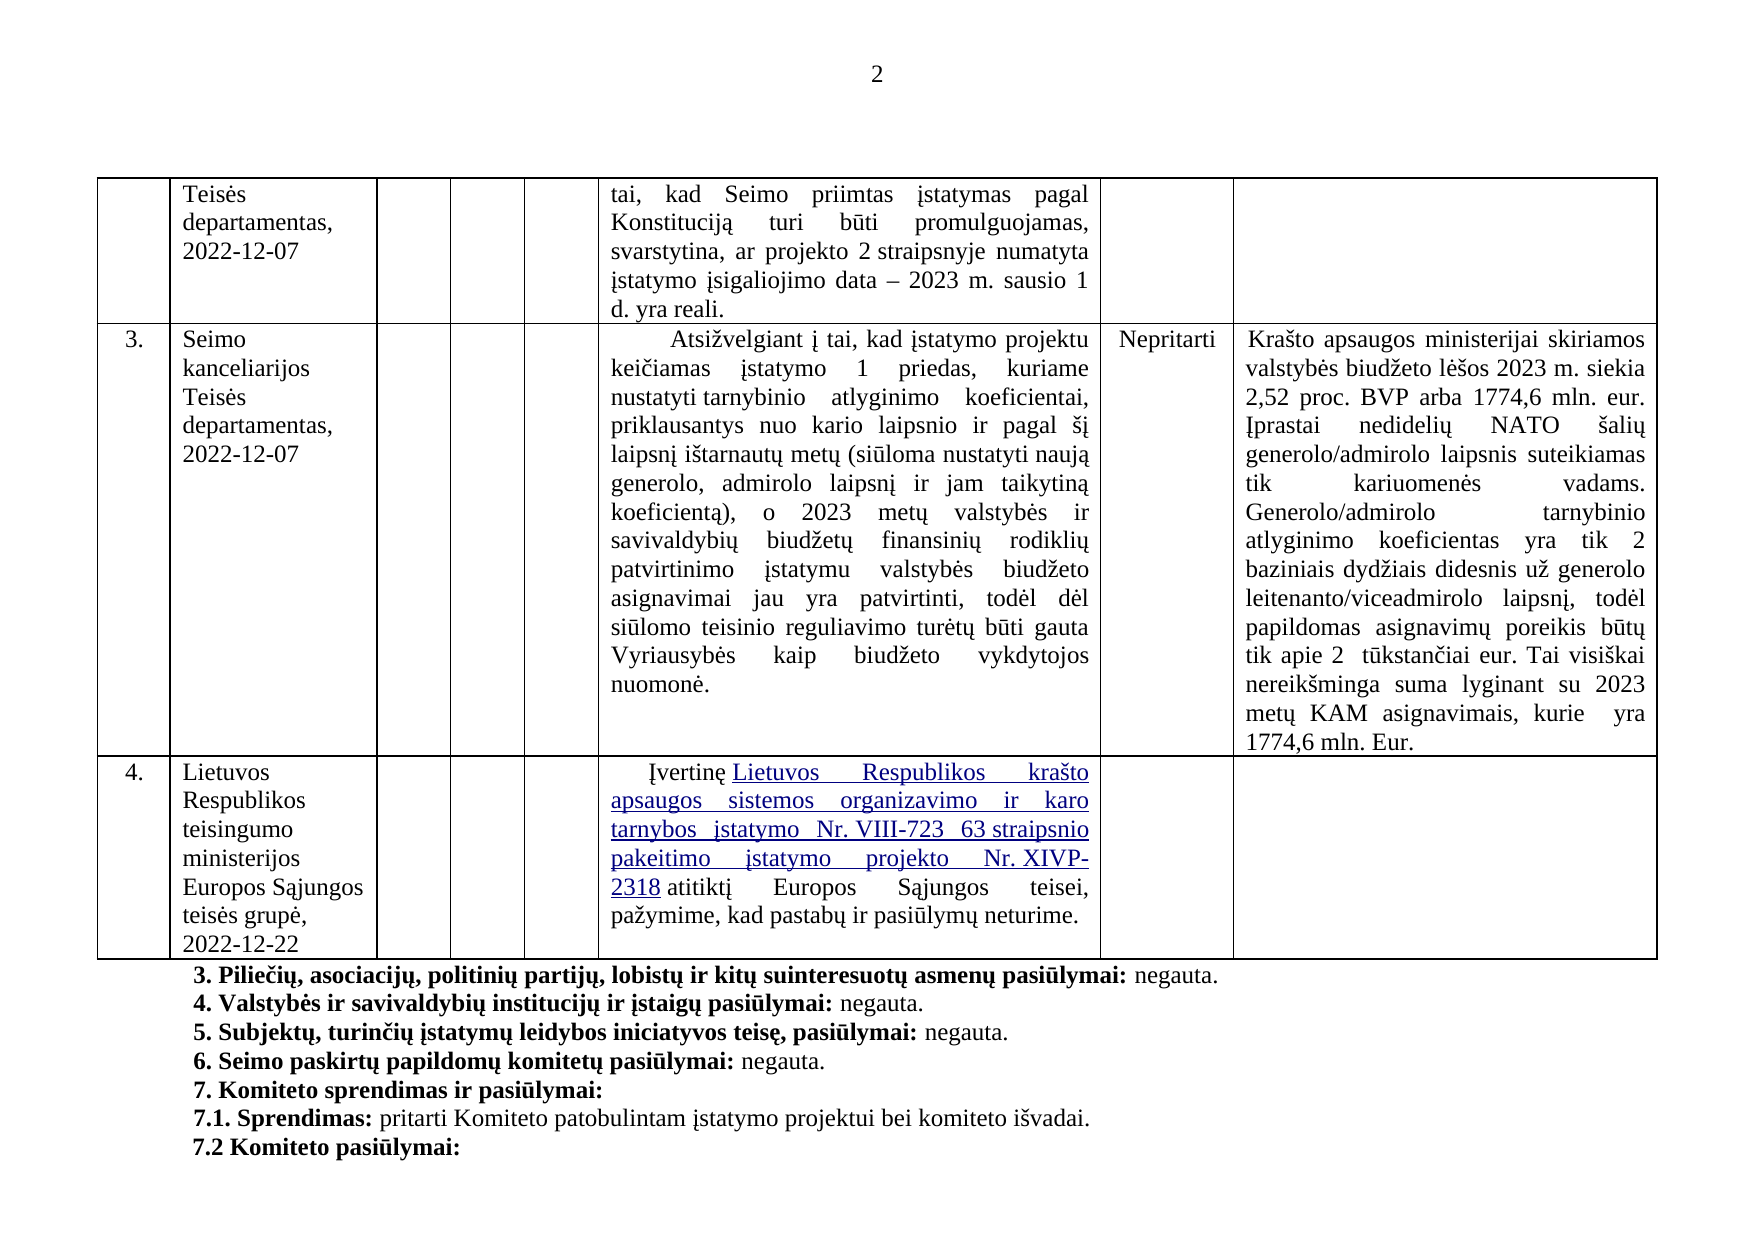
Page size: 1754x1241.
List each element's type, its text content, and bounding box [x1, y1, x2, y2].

text 6. Seimo paskirtų papildomų komitetų pasiūlymai: negauta. [118, 1046, 1636, 1075]
table_cell Įvertinę Lietuvos Respublikos krašto apsaugos sistemos organizavimo ir karo tarnybos įstatymo Nr. VIII-723 63 straipsnio pakeitimo įstatymo projekto Nr. XIVP-2318 atitiktį Europos Sąjungos teisei, pažymime, kad pastabų ir pasiūlymų neturime. [599, 757, 1100, 958]
table_cell [525, 757, 598, 958]
table_cell [1101, 757, 1233, 958]
text 7.2 Komiteto pasiūlymai: [118, 1132, 1636, 1161]
table_cell [98, 179, 169, 322]
table_cell Lietuvos Respublikos teisingumo ministerijos Europos Sąjungos teisės grupė, 2022-12-22 [171, 757, 376, 958]
table_cell Teisės departamentas, 2022-12-07 [171, 179, 376, 322]
table_cell [1234, 757, 1656, 958]
table_cell [1101, 179, 1233, 322]
table_cell [525, 179, 598, 322]
subtitle 7.1. Sprendimas: pritarti Komiteto patobulintam įstatymo projektui bei komiteto išvadai. [118, 1103, 1636, 1132]
table_cell [378, 179, 450, 322]
table_cell Krašto apsaugos ministerijai skiriamos valstybės biudžeto lėšos 2023 m. siekia 2,52 proc. BVP arba 1774,6 mln. eur. Įprastai nedidelių NATO šalių generolo/admirolo laipsnis suteikiamas tik kariuomenės vadams. Generolo/admirolo tarnybinio atlyginimo koeficientas yra tik 2 baziniais dydžiais didesnis už generolo leitenanto/viceadmirolo laipsnį, todėl papildomas asignavimų poreikis būtų tik apie 2 tūkstančiai eur. Tai visiškai nereikšminga suma lyginant su 2023 metų KAM asignavimais, kurie yra 1774,6 mln. Eur. [1234, 324, 1656, 755]
table_cell 3. [98, 324, 169, 755]
table_cell [451, 324, 524, 755]
table_cell Atsižvelgiant į tai, kad įstatymo projektu keičiamas įstatymo 1 priedas, kuriame nustatyti tarnybinio atlyginimo koeficientai, priklausantys nuo kario laipsnio ir pagal šį laipsnį ištarnautų metų (siūloma nustatyti naują generolo, admirolo laipsnį ir jam taikytiną koeficientą), o 2023 metų valstybės ir savivaldybių biudžetų finansinių rodiklių patvirtinimo įstatymu valstybės biudžeto asignavimai jau yra patvirtinti, todėl dėl siūlomo teisinio reguliavimo turėtų būti gauta Vyriausybės kaip biudžeto vykdytojos nuomonė. [599, 324, 1100, 755]
subtitle 7. Komiteto sprendimas ir pasiūlymai: [118, 1075, 1636, 1103]
text 5. Subjektų, turinčių įstatymų leidybos iniciatyvos teisę, pasiūlymai: negauta. [118, 1017, 1636, 1046]
table_cell [525, 324, 598, 755]
table_cell [451, 179, 524, 322]
text 3. Piliečių, asociacijų, politinių partijų, lobistų ir kitų suinteresuotų asmenų pasiūlymai: negauta. [118, 960, 1636, 988]
text 4. Valstybės ir savivaldybių institucijų ir įstaigų pasiūlymai: negauta. [118, 988, 1636, 1017]
table_cell [378, 324, 450, 755]
table_cell 4. [98, 757, 169, 958]
table_cell tai, kad Seimo priimtas įstatymas pagal Konstituciją turi būti promulguojamas, svarstytina, ar projekto 2 straipsnyje numatyta įstatymo įsigaliojimo data – 2023 m. sausio 1 d. yra reali. [599, 179, 1100, 322]
table_cell [378, 757, 450, 958]
table_cell Nepritarti [1101, 324, 1233, 755]
table_cell [1234, 179, 1656, 322]
table_cell Seimo kanceliarijos Teisės departamentas, 2022-12-07 [171, 324, 376, 755]
table_cell [451, 757, 524, 958]
